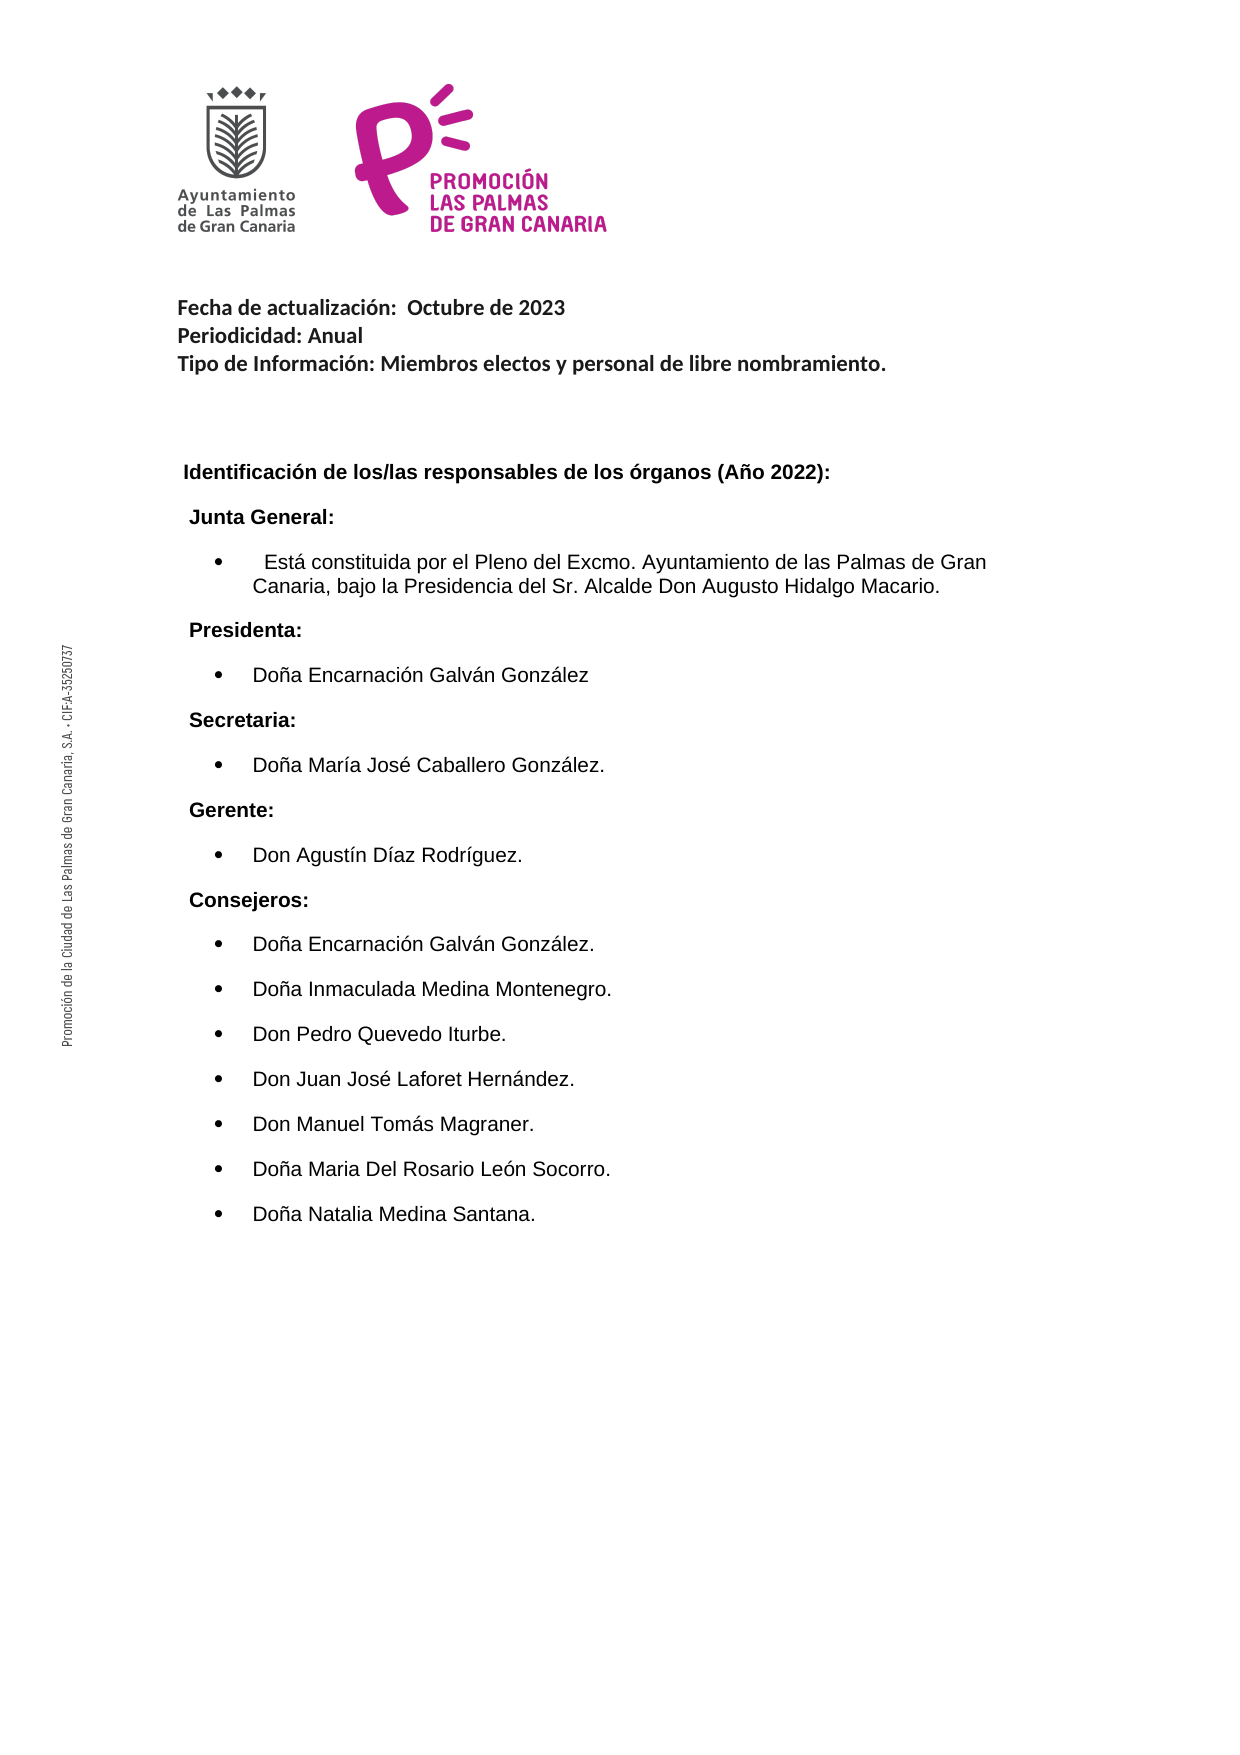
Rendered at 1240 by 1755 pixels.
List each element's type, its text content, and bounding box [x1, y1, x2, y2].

text Gerente: [177, 798, 1062, 822]
list Doña Encarnación Galván González [215, 663, 1062, 687]
list Doña Natalia Medina Santana. [215, 1202, 1062, 1226]
list Doña Maria Del Rosario León Socorro. [215, 1157, 1062, 1181]
list Está constituida por el Pleno del Excmo. Ayuntamiento de las Palmas de Gran Canaria, bajo la Presidencia del Sr. Alcalde Don Augusto Hidalgo Macario. [215, 549, 1062, 597]
list Doña Inmaculada Medina Montenegro. [215, 977, 1062, 1001]
text Consejeros: [177, 887, 1062, 911]
list Don Agustín Díaz Rodríguez. [215, 842, 1062, 867]
list Don Juan José Laforet Hernández. [215, 1067, 1062, 1091]
list Don Manuel Tomás Magraner. [215, 1112, 1062, 1136]
text Presidenta: [177, 618, 1062, 642]
list Don Pedro Quevedo Iturbe. [215, 1022, 1062, 1046]
list Doña Encarnación Galván González. [215, 932, 1062, 956]
text Secretaria: [177, 708, 1062, 732]
text Identificación de los/las responsables de los órganos (Año 2022): [177, 460, 1062, 484]
list Doña María José Caballero González. [215, 753, 1062, 777]
text Junta General: [177, 505, 1062, 529]
